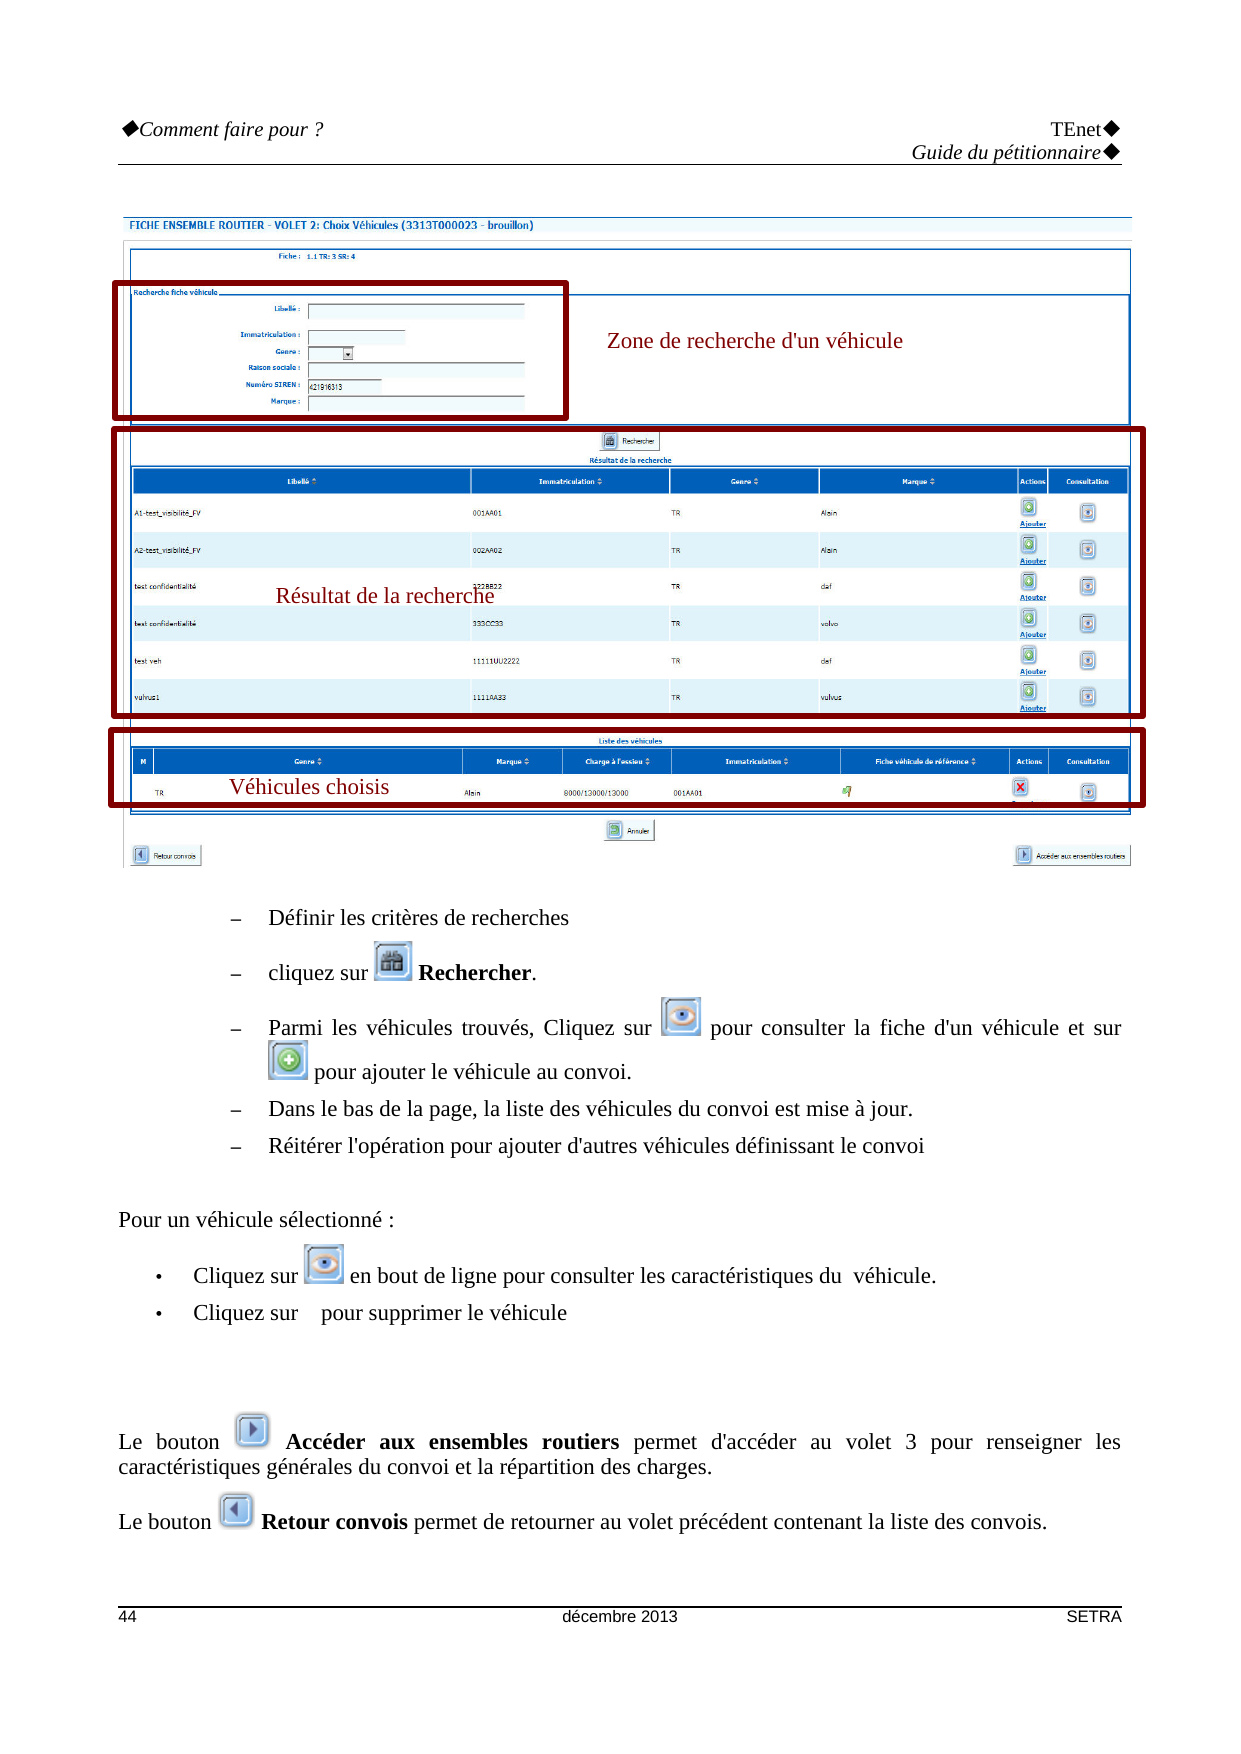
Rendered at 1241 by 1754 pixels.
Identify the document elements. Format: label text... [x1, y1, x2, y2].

picture [123, 808, 1133, 868]
text Le bouton Retour convois permet de retourner au volet précédent contenant la liste des convois. [118, 1492, 1122, 1534]
picture [233, 1411, 272, 1450]
list Réitérer l'opération pour ajouter d'autres véhicules définissant le convoi [231, 1133, 1122, 1158]
picture [217, 1491, 256, 1530]
list Dans le bas de la page, la liste des véhicules du convoi est mise à jour. [231, 1096, 1122, 1121]
picture [123, 719, 1133, 727]
text Le bouton Accéder aux ensembles routiers permet d'accéder au volet 3 pour renseigner les caractéristiques générales du convoi et la répartition des charges. [118, 1412, 1122, 1480]
picture [123, 286, 563, 415]
list Cliquez sur en bout de ligne pour consulter les caractéristiques du véhicule. [156, 1245, 1122, 1288]
picture [123, 432, 1133, 713]
list Parmi les véhicules trouvés, Cliquez sur pour consulter la fiche d'un véhicule et sur pour ajouter le véhicule au convoi. [231, 997, 1122, 1084]
text Pour un véhicule sélectionné : [118, 1207, 1122, 1233]
list Cliquez sur pour supprimer le véhicule [156, 1300, 1122, 1325]
list cliquez sur Rechercher. [231, 942, 1122, 985]
list Définir les critères de recherches [231, 904, 1122, 930]
picture [123, 216, 1133, 426]
picture [123, 733, 1133, 802]
